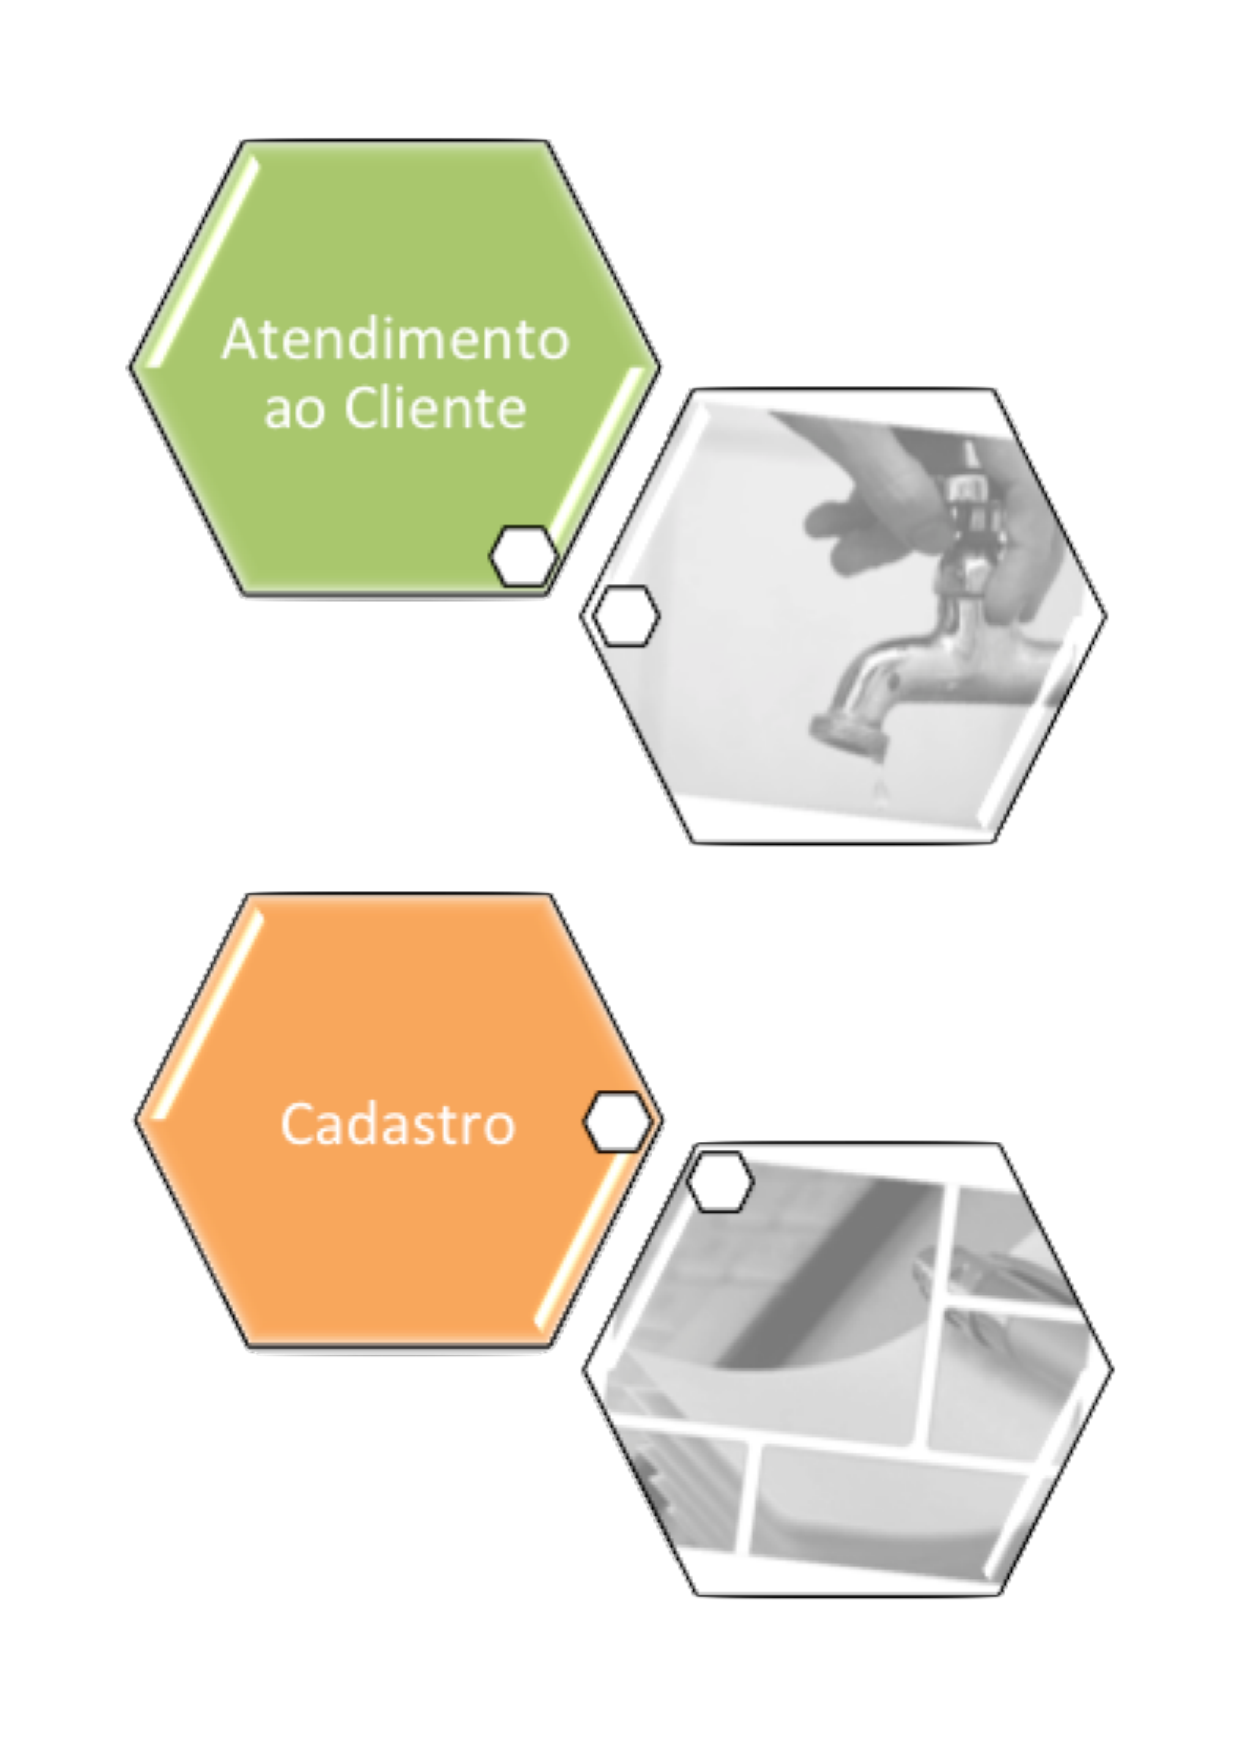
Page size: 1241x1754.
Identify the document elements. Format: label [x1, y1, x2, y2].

picture [118, 118, 1123, 1619]
